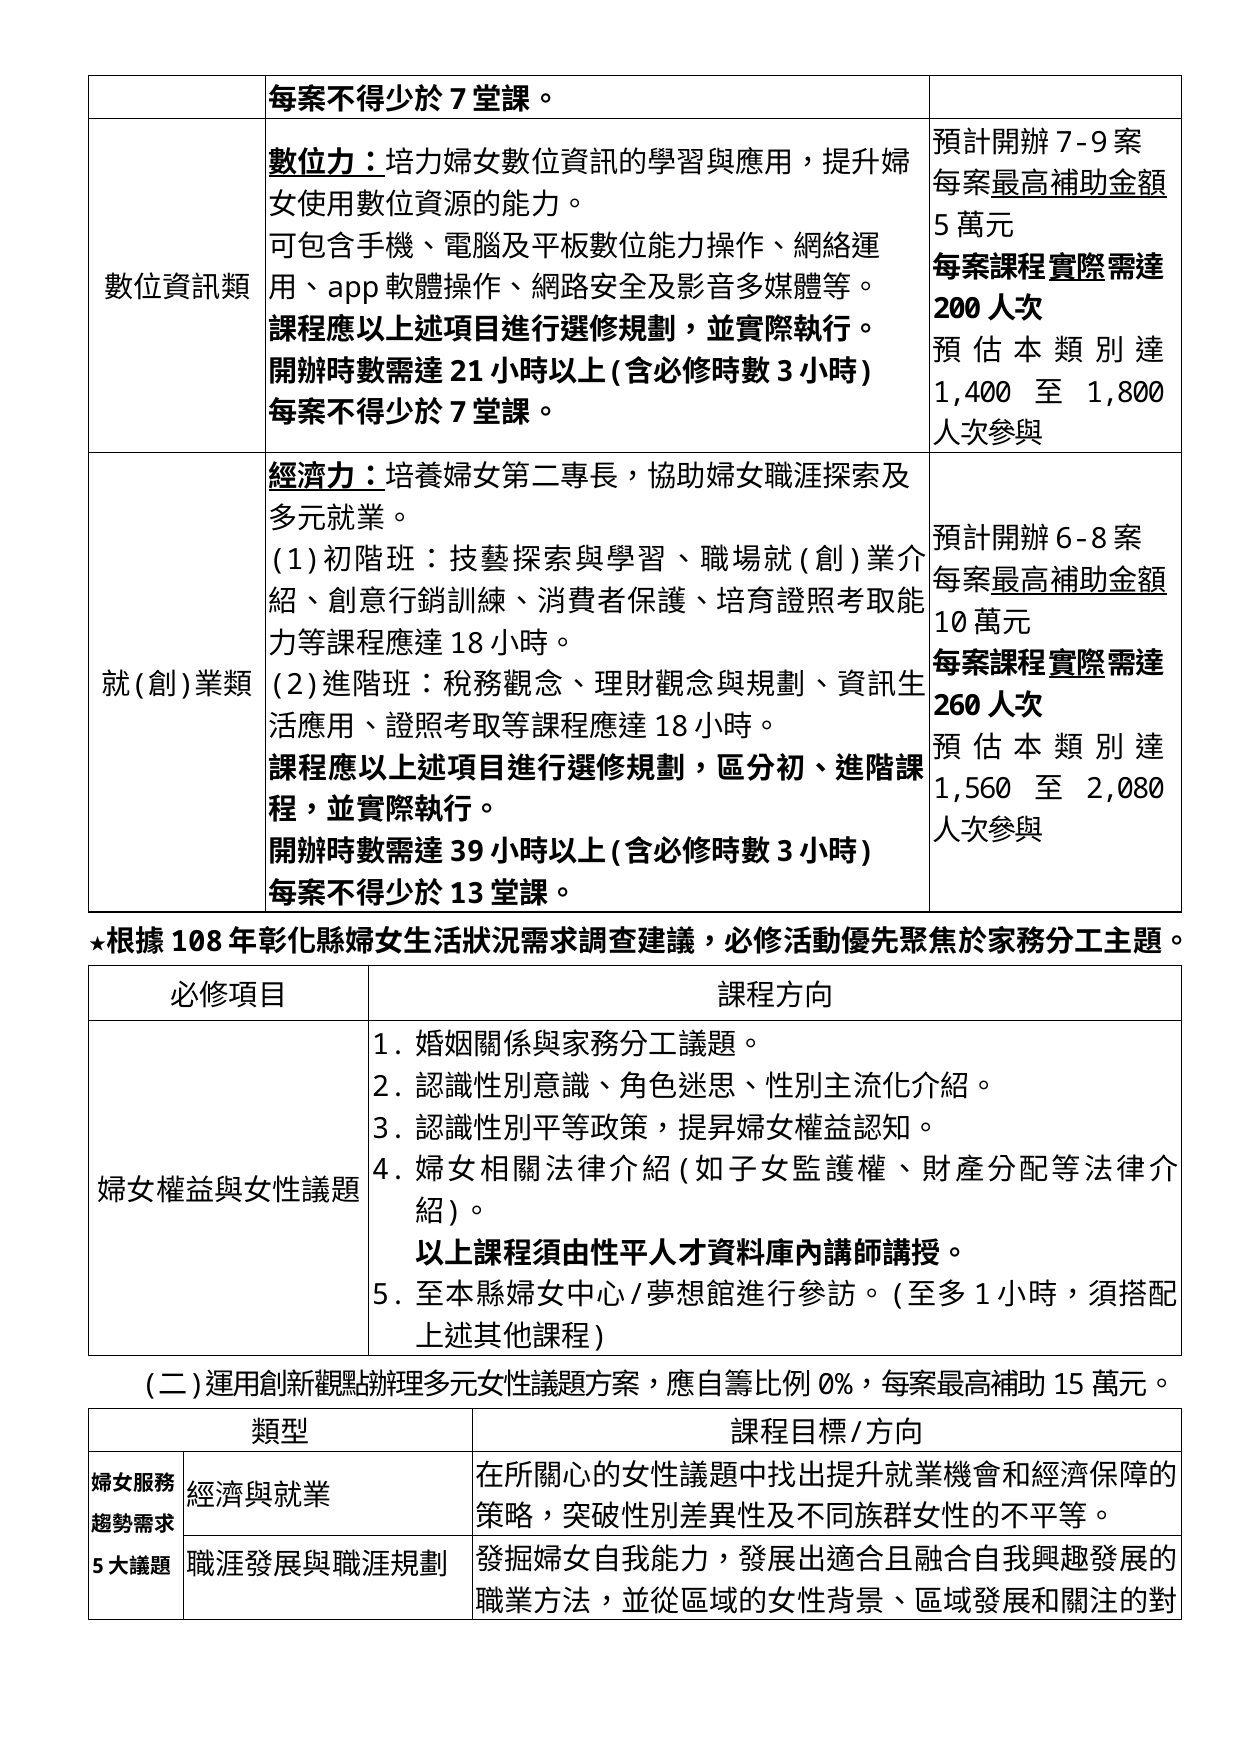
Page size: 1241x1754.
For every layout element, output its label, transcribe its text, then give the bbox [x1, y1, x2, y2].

table_cell 數位力：培力婦女數位資訊的學習與應用，提升婦女使用數位資源的能力。 可包含手機、電腦及平板數位能力操作、網絡運用、app軟體操作、網路安全及影音多媒體等。 課程應以上述項目進行選修規劃，並實際執行。 開辦時數需達21小時以上(含必修時數3小時) 每案不得少於7堂課。 [266, 119, 929, 452]
table_cell [89, 76, 265, 118]
table_cell 婦女權益與女性議題 [89, 1021, 368, 1355]
table_header 類型 [89, 1409, 472, 1451]
table_cell 數位資訊類 [89, 119, 265, 452]
table_cell 經濟與就業 [184, 1452, 472, 1535]
table_cell 每案不得少於7堂課。 [266, 76, 929, 118]
table_header 課程目標/方向 [473, 1409, 1181, 1451]
text (二)運用創新觀點辦理多元女性議題方案，應自籌比例0%，每案最高補助15萬元。 [89, 1361, 1196, 1403]
table_header 必修項目 [89, 966, 368, 1020]
table_cell [930, 76, 1181, 118]
text ★根據108年彰化縣婦女生活狀況需求調查建議，必修活動優先聚焦於家務分工主題。 [89, 918, 1196, 959]
table_cell 預計開辦7-9案 每案最高補助金額5萬元 每案課程實際需達200人次 預估本類別達1,400至1,800人次參與 [930, 119, 1181, 452]
table_cell 職涯發展與職涯規劃 [184, 1536, 472, 1619]
table_cell 婚姻關係與家務分工議題。 認識性別意識、角色迷思、性別主流化介紹。 認識性別平等政策，提昇婦女權益認知。 婦女相關法律介紹(如子女監護權、財產分配等法律介紹)。 以上課程須由性平人才資料庫內講師講授。 至本縣婦女中心/夢想館進行參訪。(至多1小時，須搭配上述其他課程) [369, 1021, 1181, 1355]
table_cell 經濟力：培養婦女第二專長，協助婦女職涯探索及多元就業。 (1)初階班：技藝探索與學習、職場就(創)業介紹、創意行銷訓練、消費者保護、培育證照考取能力等課程應達18小時。 (2)進階班：稅務觀念、理財觀念與規劃、資訊生活應用、證照考取等課程應達18小時。 課程應以上述項目進行選修規劃，區分初、進階課程，並實際執行。 開辦時數需達39小時以上(含必修時數3小時) 每案不得少於13堂課。 [266, 453, 929, 911]
table_cell 就(創)業類 [89, 453, 265, 911]
table_cell 預計開辦6-8案 每案最高補助金額10萬元 每案課程實際需達260人次 預估本類別達1,560至2,080人次參與 [930, 453, 1181, 911]
table_cell 發掘婦女自我能力，發展出適合且融合自我興趣發展的職業方法，並從區域的女性背景、區域發展和關注的對 [473, 1536, 1181, 1619]
table_cell 在所關心的女性議題中找出提升就業機會和經濟保障的策略，突破性別差異性及不同族群女性的不平等。 [473, 1452, 1181, 1535]
table_cell 婦女服務趨勢需求5大議題 (依據衛生福利部社會及家庭署婦女趨勢服務報告) [89, 1452, 183, 1619]
table_header 課程方向 [369, 966, 1181, 1020]
